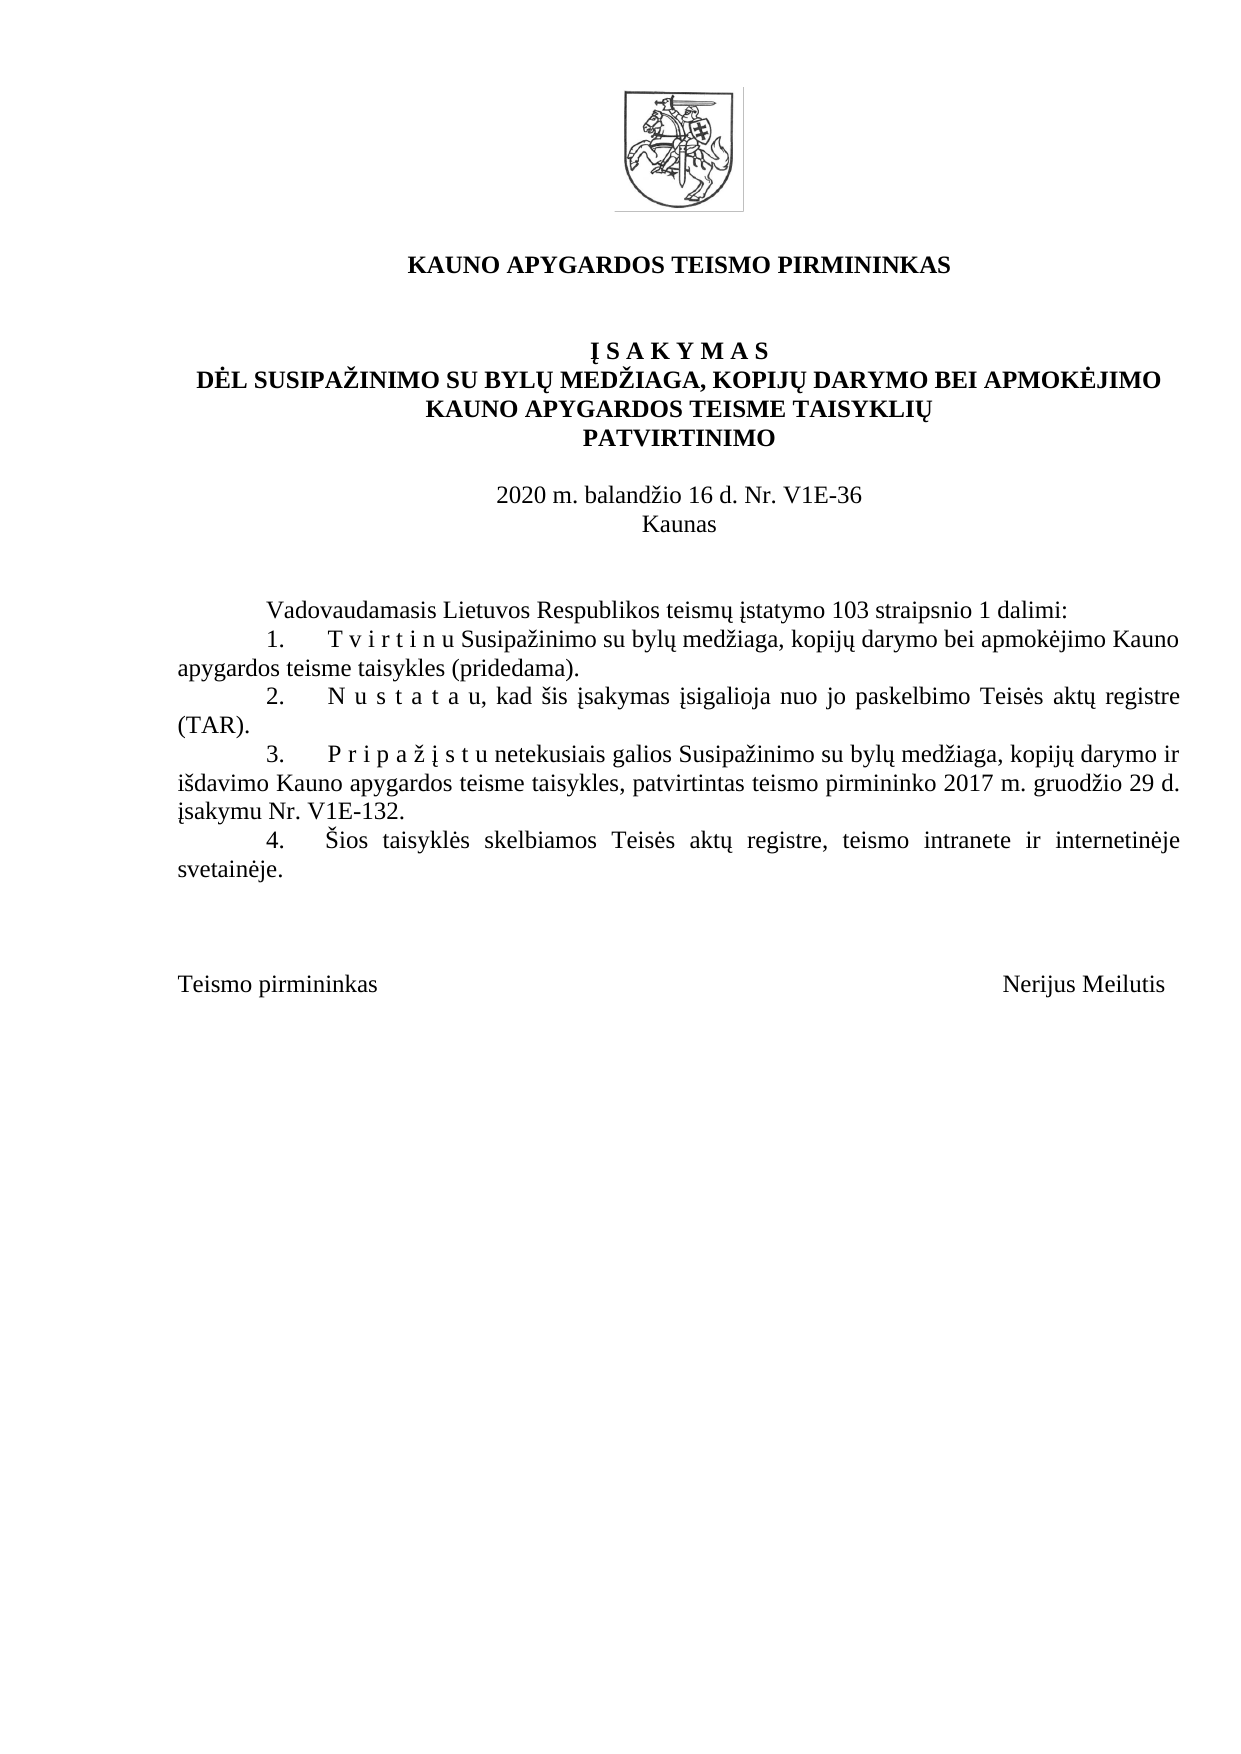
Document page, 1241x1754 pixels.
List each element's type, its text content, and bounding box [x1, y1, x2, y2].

text KAUNO APYGARDOS TEISMO PIRMININKAS [177, 250, 1181, 279]
text PATVIRTINIMO [177, 423, 1181, 451]
text KAUNO APYGARDOS TEISME TAISYKLIŲ [177, 394, 1181, 423]
text 3. P r i p a ž į s t u netekusiais galios Susipažinimo su bylų medžiaga, kopijų darymo ir išdavimo Kauno apygardos teisme taisykles, patvirtintas teismo pirmininko 2017 m. gruodžio 29 d. įsakymu Nr. V1E-132. [177, 739, 1181, 825]
text DĖL SUSIPAŽINIMO SU BYLŲ MEDŽIAGA, KOPIJŲ DARYMO BEI APMOKĖJIMO [177, 365, 1181, 394]
text Į S A K Y M A S [177, 336, 1181, 365]
text 2. N u s t a t a u, kad šis įsakymas įsigalioja nuo jo paskelbimo Teisės aktų registre (TAR). [177, 681, 1181, 739]
text Kaunas [177, 509, 1181, 538]
text Vadovaudamasis Lietuvos Respublikos teismų įstatymo 103 straipsnio 1 dalimi: [177, 595, 1181, 624]
text 1. T v i r t i n u Susipažinimo su bylų medžiaga, kopijų darymo bei apmokėjimo Kauno apygardos teisme taisykles (pridedama). [177, 624, 1181, 681]
text 4. Šios taisyklės skelbiamos Teisės aktų registre, teismo intranete ir internetinėje svetainėje. [177, 825, 1181, 883]
text Teismo pirmininkas Nerijus Meilutis [177, 969, 1181, 998]
text 2020 m. balandžio 16 d. Nr. V1E-36 [177, 480, 1181, 509]
